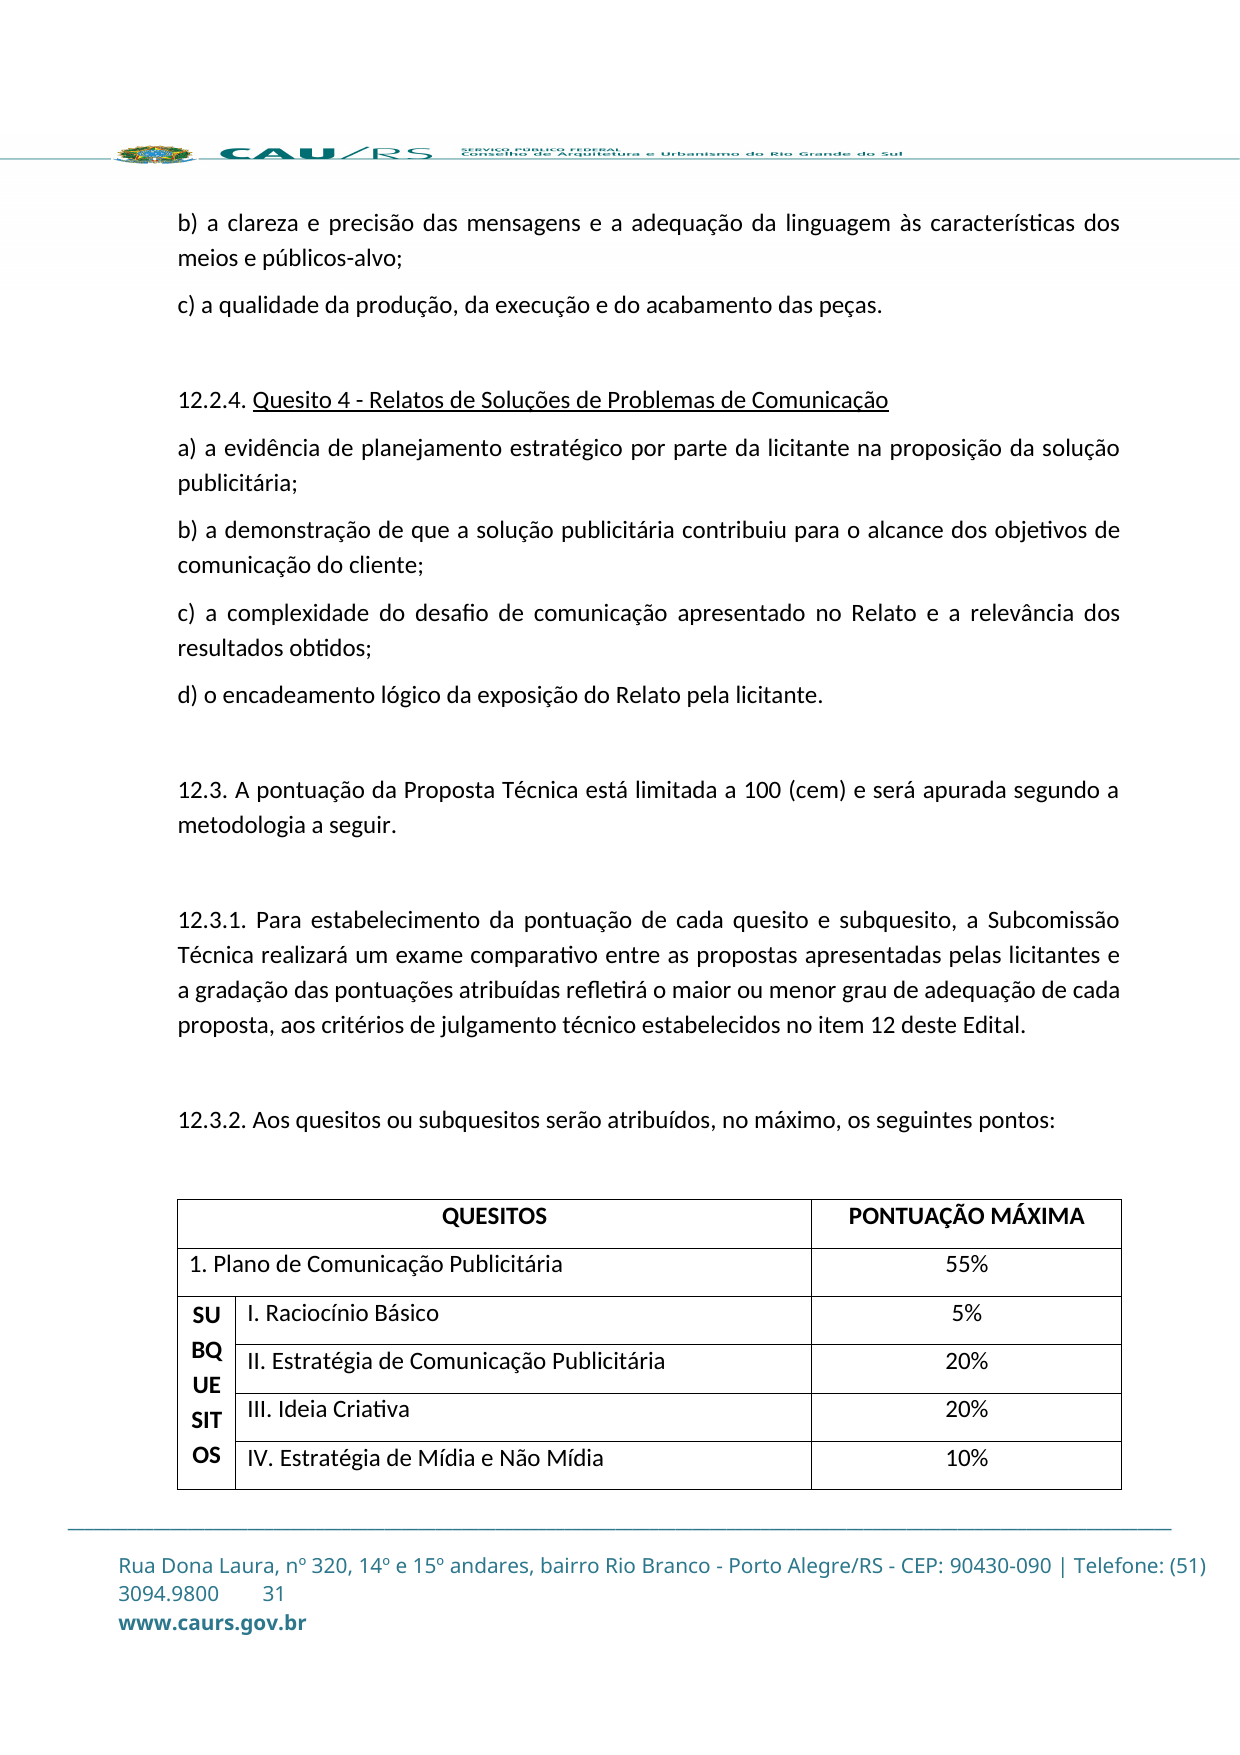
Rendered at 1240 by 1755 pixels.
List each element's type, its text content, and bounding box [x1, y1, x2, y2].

table_cell 5% [812, 1297, 1121, 1344]
text a) a evidência de planejamento estratégico por parte da licitante na proposição da solução publicitária; [177, 432, 1121, 497]
text 12.2.4. Quesito 4 - Relatos de Soluções de Problemas de Comunicação [177, 384, 1121, 415]
table_cell IV. Estratégia de Mídia e Não Mídia [236, 1442, 811, 1489]
text d) o encadeamento lógico da exposição do Relato pela licitante. [177, 679, 1121, 710]
table_cell 1. Plano de Comunicação Publicitária [178, 1249, 811, 1296]
table_cell I. Raciocínio Básico [236, 1297, 811, 1344]
text 12.3.2. Aos quesitos ou subquesitos serão atribuídos, no máximo, os seguintes pontos: [177, 1104, 1121, 1135]
table_cell III. Ideia Criativa [236, 1394, 811, 1441]
table_cell 20% [812, 1345, 1121, 1392]
table_header PONTUAÇÃO MÁXIMA [812, 1200, 1121, 1247]
text 12.3. A pontuação da Proposta Técnica está limitada a 100 (cem) e será apurada segundo a metodologia a seguir. [177, 774, 1121, 840]
text b) a demonstração de que a solução publicitária contribuiu para o alcance dos objetivos de comunicação do cliente; [177, 514, 1121, 580]
table_cell SUBQUESITOS [178, 1297, 235, 1489]
table_cell 20% [812, 1394, 1121, 1441]
table_cell 10% [812, 1442, 1121, 1489]
table_cell 55% [812, 1249, 1121, 1296]
table_header QUESITOS [178, 1200, 811, 1247]
text 12.3.1. Para estabelecimento da pontuação de cada quesito e subquesito, a Subcomissão Técnica realizará um exame comparativo entre as propostas apresentadas pelas licitantes e a gradação das pontuações atribuídas refletirá o maior ou menor grau de adequação de cada proposta, aos critérios de julgamento técnico estabelecidos no item 12 deste Edital. [177, 904, 1121, 1040]
text c) a qualidade da produção, da execução e do acabamento das peças. [177, 292, 1121, 320]
text c) a complexidade do desafio de comunicação apresentado no Relato e a relevância dos resultados obtidos; [177, 597, 1121, 662]
table_cell II. Estratégia de Comunicação Publicitária [236, 1345, 811, 1392]
